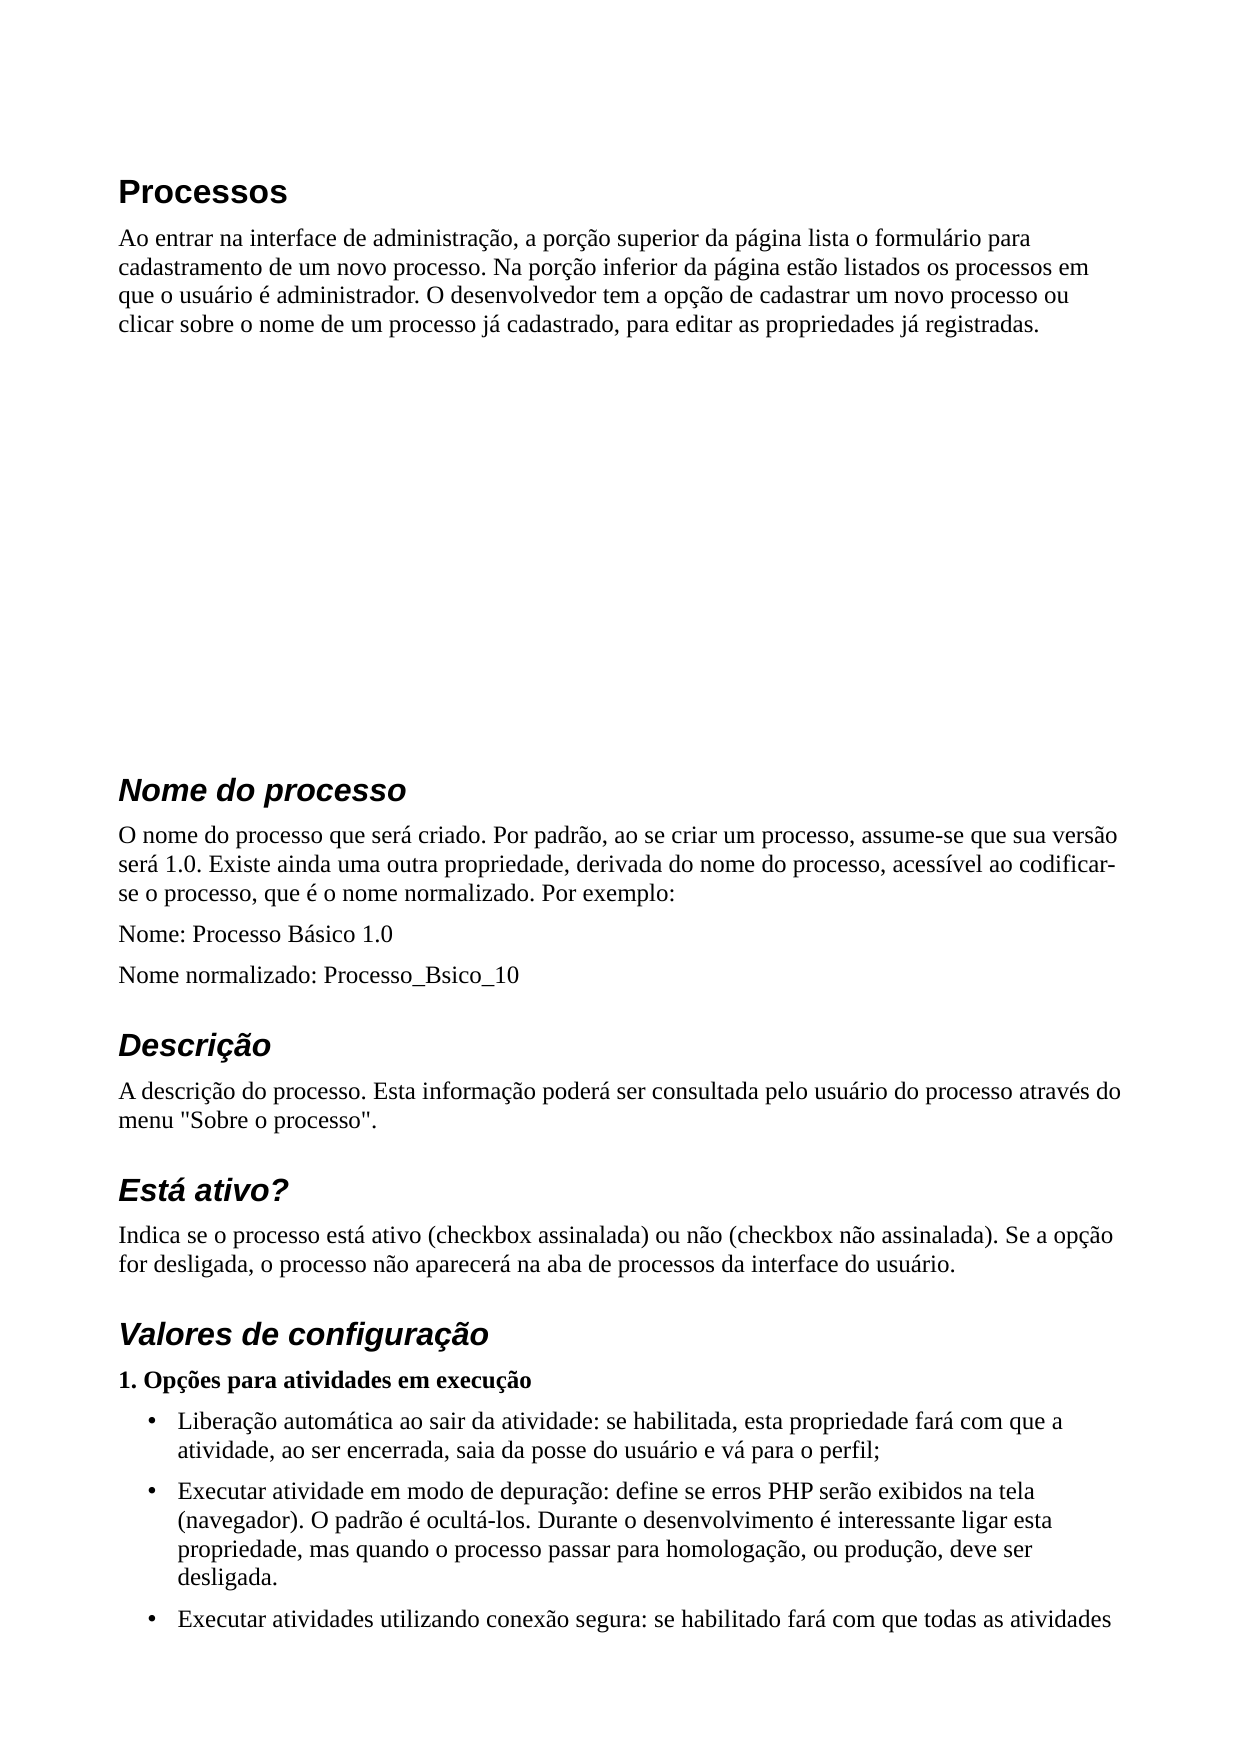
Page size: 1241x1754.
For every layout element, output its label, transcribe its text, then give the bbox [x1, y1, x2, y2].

subtitle Nome do processo [118, 771, 1122, 808]
subtitle Descrição [118, 1027, 1122, 1064]
text O nome do processo que será criado. Por padrão, ao se criar um processo, assume-se que sua versão será 1.0. Existe ainda uma outra propriedade, derivada do nome do processo, acessível ao codificar-se o processo, que é o nome normalizado. Por exemplo: [118, 821, 1122, 907]
text Nome: Processo Básico 1.0 [118, 919, 1122, 948]
list Executar atividades utilizando conexão segura: se habilitado fará com que todas as atividades [148, 1604, 1122, 1632]
text 1. Opções para atividades em execução [118, 1365, 1122, 1394]
subtitle Valores de configuração [118, 1316, 1122, 1352]
text Ao entrar na interface de administração, a porção superior da página lista o formulário para cadastramento de um novo processo. Na porção inferior da página estão listados os processos em que o usuário é administrador. O desenvolvedor tem a opção de cadastrar um novo processo ou clicar sobre o nome de um processo já cadastrado, para editar as propriedades já registradas. [118, 223, 1122, 338]
subtitle Processos [118, 172, 1122, 211]
text Nome normalizado: Processo_Bsico_10 [118, 961, 1122, 989]
subtitle Está ativo? [118, 1171, 1122, 1208]
list Liberação automática ao sair da atividade: se habilitada, esta propriedade fará com que a atividade, ao ser encerrada, saia da posse do usuário e vá para o perfil; [148, 1406, 1122, 1464]
list Executar atividade em modo de depuração: define se erros PHP serão exibidos na tela (navegador). O padrão é ocultá-los. Durante o desenvolvimento é interessante ligar esta propriedade, mas quando o processo passar para homologação, ou produção, deve ser desligada. [148, 1476, 1122, 1591]
text A descrição do processo. Esta informação poderá ser consultada pelo usuário do processo através do menu "Sobre o processo". [118, 1076, 1122, 1134]
text Indica se o processo está ativo (checkbox assinalada) ou não (checkbox não assinalada). Se a opção for desligada, o processo não aparecerá na aba de processos da interface do usuário. [118, 1221, 1122, 1278]
